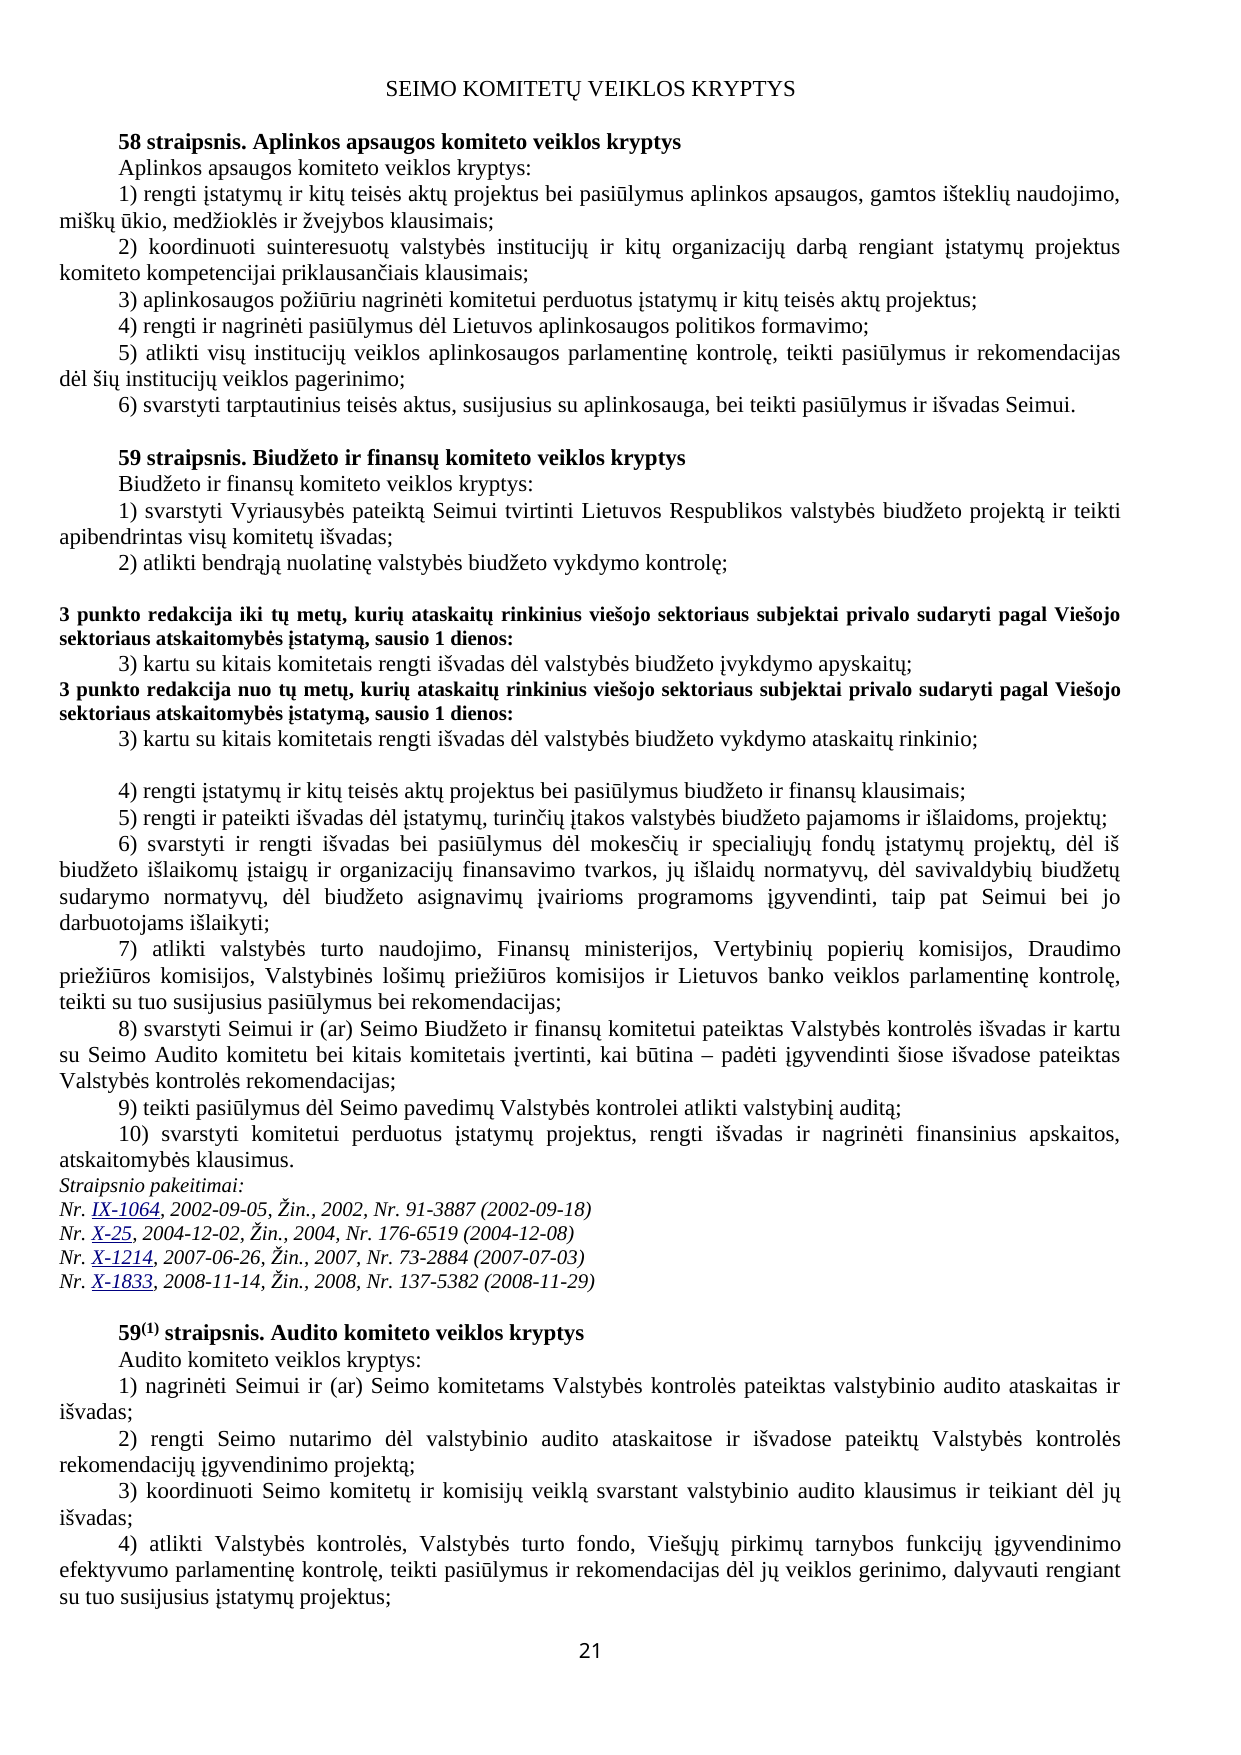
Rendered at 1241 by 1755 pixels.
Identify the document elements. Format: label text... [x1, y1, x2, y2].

text 3) kartu su kitais komitetais rengti išvadas dėl valstybės biudžeto vykdymo ataskaitų rinkinio; [59, 725, 1122, 751]
text 59(1) straipsnis. Audito komiteto veiklos kryptys [59, 1319, 1122, 1346]
text SEIMO KOMITETŲ VEIKLOS KRYPTYS [59, 75, 1122, 101]
text 4) atlikti Valstybės kontrolės, Valstybės turto fondo, Viešųjų pirkimų tarnybos funkcijų įgyvendinimo efektyvumo parlamentinę kontrolę, teikti pasiūlymus ir rekomendacijas dėl jų veiklos gerinimo, dalyvauti rengiant su tuo susijusius įstatymų projektus; [59, 1530, 1122, 1609]
text 3 punkto redakcija nuo tų metų, kurių ataskaitų rinkinius viešojo sektoriaus subjektai privalo sudaryti pagal Viešojo sektoriaus atskaitomybės įstatymą, sausio 1 dienos: [59, 677, 1122, 725]
text 5) rengti ir pateikti išvadas dėl įstatymų, turinčių įtakos valstybės biudžeto pajamoms ir išlaidoms, projektų; [59, 804, 1122, 830]
text 3 punkto redakcija iki tų metų, kurių ataskaitų rinkinius viešojo sektoriaus subjektai privalo sudaryti pagal Viešojo sektoriaus atskaitomybės įstatymą, sausio 1 dienos: [59, 602, 1122, 650]
text 2) atlikti bendrąją nuolatinę valstybės biudžeto vykdymo kontrolę; [59, 549, 1122, 576]
text 59 straipsnis. Biudžeto ir finansų komiteto veiklos kryptys [59, 444, 1122, 470]
text 1) rengti įstatymų ir kitų teisės aktų projektus bei pasiūlymus aplinkos apsaugos, gamtos išteklių naudojimo, miškų ūkio, medžioklės ir žvejybos klausimais; [59, 180, 1122, 233]
text Aplinkos apsaugos komiteto veiklos kryptys: [59, 154, 1122, 180]
text 1) nagrinėti Seimui ir (ar) Seimo komitetams Valstybės kontrolės pateiktas valstybinio audito ataskaitas ir išvadas; [59, 1372, 1122, 1425]
text Nr. IX-1064, 2002-09-05, Žin., 2002, Nr. 91-3887 (2002-09-18) [59, 1197, 1122, 1221]
text Straipsnio pakeitimai: [59, 1173, 1122, 1197]
text 10) svarstyti komitetui perduotus įstatymų projektus, rengti išvadas ir nagrinėti finansinius apskaitos, atskaitomybės klausimus. [59, 1120, 1122, 1173]
text 5) atlikti visų institucijų veiklos aplinkosaugos parlamentinę kontrolę, teikti pasiūlymus ir rekomendacijas dėl šių institucijų veiklos pagerinimo; [59, 338, 1122, 391]
text Audito komiteto veiklos kryptys: [59, 1346, 1122, 1372]
text 4) rengti ir nagrinėti pasiūlymus dėl Lietuvos aplinkosaugos politikos formavimo; [59, 312, 1122, 338]
text 2) koordinuoti suinteresuotų valstybės institucijų ir kitų organizacijų darbą rengiant įstatymų projektus komiteto kompetencijai priklausančiais klausimais; [59, 233, 1122, 286]
text 2) rengti Seimo nutarimo dėl valstybinio audito ataskaitose ir išvadose pateiktų Valstybės kontrolės rekomendacijų įgyvendinimo projektą; [59, 1425, 1122, 1477]
text 8) svarstyti Seimui ir (ar) Seimo Biudžeto ir finansų komitetui pateiktas Valstybės kontrolės išvadas ir kartu su Seimo Audito komitetu bei kitais komitetais įvertinti, kai būtina – padėti įgyvendinti šiose išvadose pateiktas Valstybės kontrolės rekomendacijas; [59, 1014, 1122, 1094]
text 3) koordinuoti Seimo komitetų ir komisijų veiklą svarstant valstybinio audito klausimus ir teikiant dėl jų išvadas; [59, 1477, 1122, 1530]
text Biudžeto ir finansų komiteto veiklos kryptys: [59, 470, 1122, 497]
text Nr. X-1833, 2008-11-14, Žin., 2008, Nr. 137-5382 (2008-11-29) [59, 1269, 1122, 1293]
text 7) atlikti valstybės turto naudojimo, Finansų ministerijos, Vertybinių popierių komisijos, Draudimo priežiūros komisijos, Valstybinės lošimų priežiūros komisijos ir Lietuvos banko veiklos parlamentinę kontrolę, teikti su tuo susijusius pasiūlymus bei rekomendacijas; [59, 936, 1122, 1014]
text 1) svarstyti Vyriausybės pateiktą Seimui tvirtinti Lietuvos Respublikos valstybės biudžeto projektą ir teikti apibendrintas visų komitetų išvadas; [59, 497, 1122, 549]
text 3) aplinkosaugos požiūriu nagrinėti komitetui perduotus įstatymų ir kitų teisės aktų projektus; [59, 286, 1122, 312]
text 6) svarstyti ir rengti išvadas bei pasiūlymus dėl mokesčių ir specialiųjų fondų įstatymų projektų, dėl iš biudžeto išlaikomų įstaigų ir organizacijų finansavimo tvarkos, jų išlaidų normatyvų, dėl savivaldybių biudžetų sudarymo normatyvų, dėl biudžeto asignavimų įvairioms programoms įgyvendinti, taip pat Seimui bei jo darbuotojams išlaikyti; [59, 830, 1122, 936]
text 6) svarstyti tarptautinius teisės aktus, susijusius su aplinkosauga, bei teikti pasiūlymus ir išvadas Seimui. [59, 391, 1122, 418]
text 4) rengti įstatymų ir kitų teisės aktų projektus bei pasiūlymus biudžeto ir finansų klausimais; [59, 777, 1122, 804]
text Nr. X-1214, 2007-06-26, Žin., 2007, Nr. 73-2884 (2007-07-03) [59, 1245, 1122, 1269]
text 3) kartu su kitais komitetais rengti išvadas dėl valstybės biudžeto įvykdymo apyskaitų; [59, 650, 1122, 677]
text Nr. X-25, 2004-12-02, Žin., 2004, Nr. 176-6519 (2004-12-08) [59, 1221, 1122, 1245]
text 58 straipsnis. Aplinkos apsaugos komiteto veiklos kryptys [59, 128, 1122, 154]
text 9) teikti pasiūlymus dėl Seimo pavedimų Valstybės kontrolei atlikti valstybinį auditą; [59, 1094, 1122, 1120]
